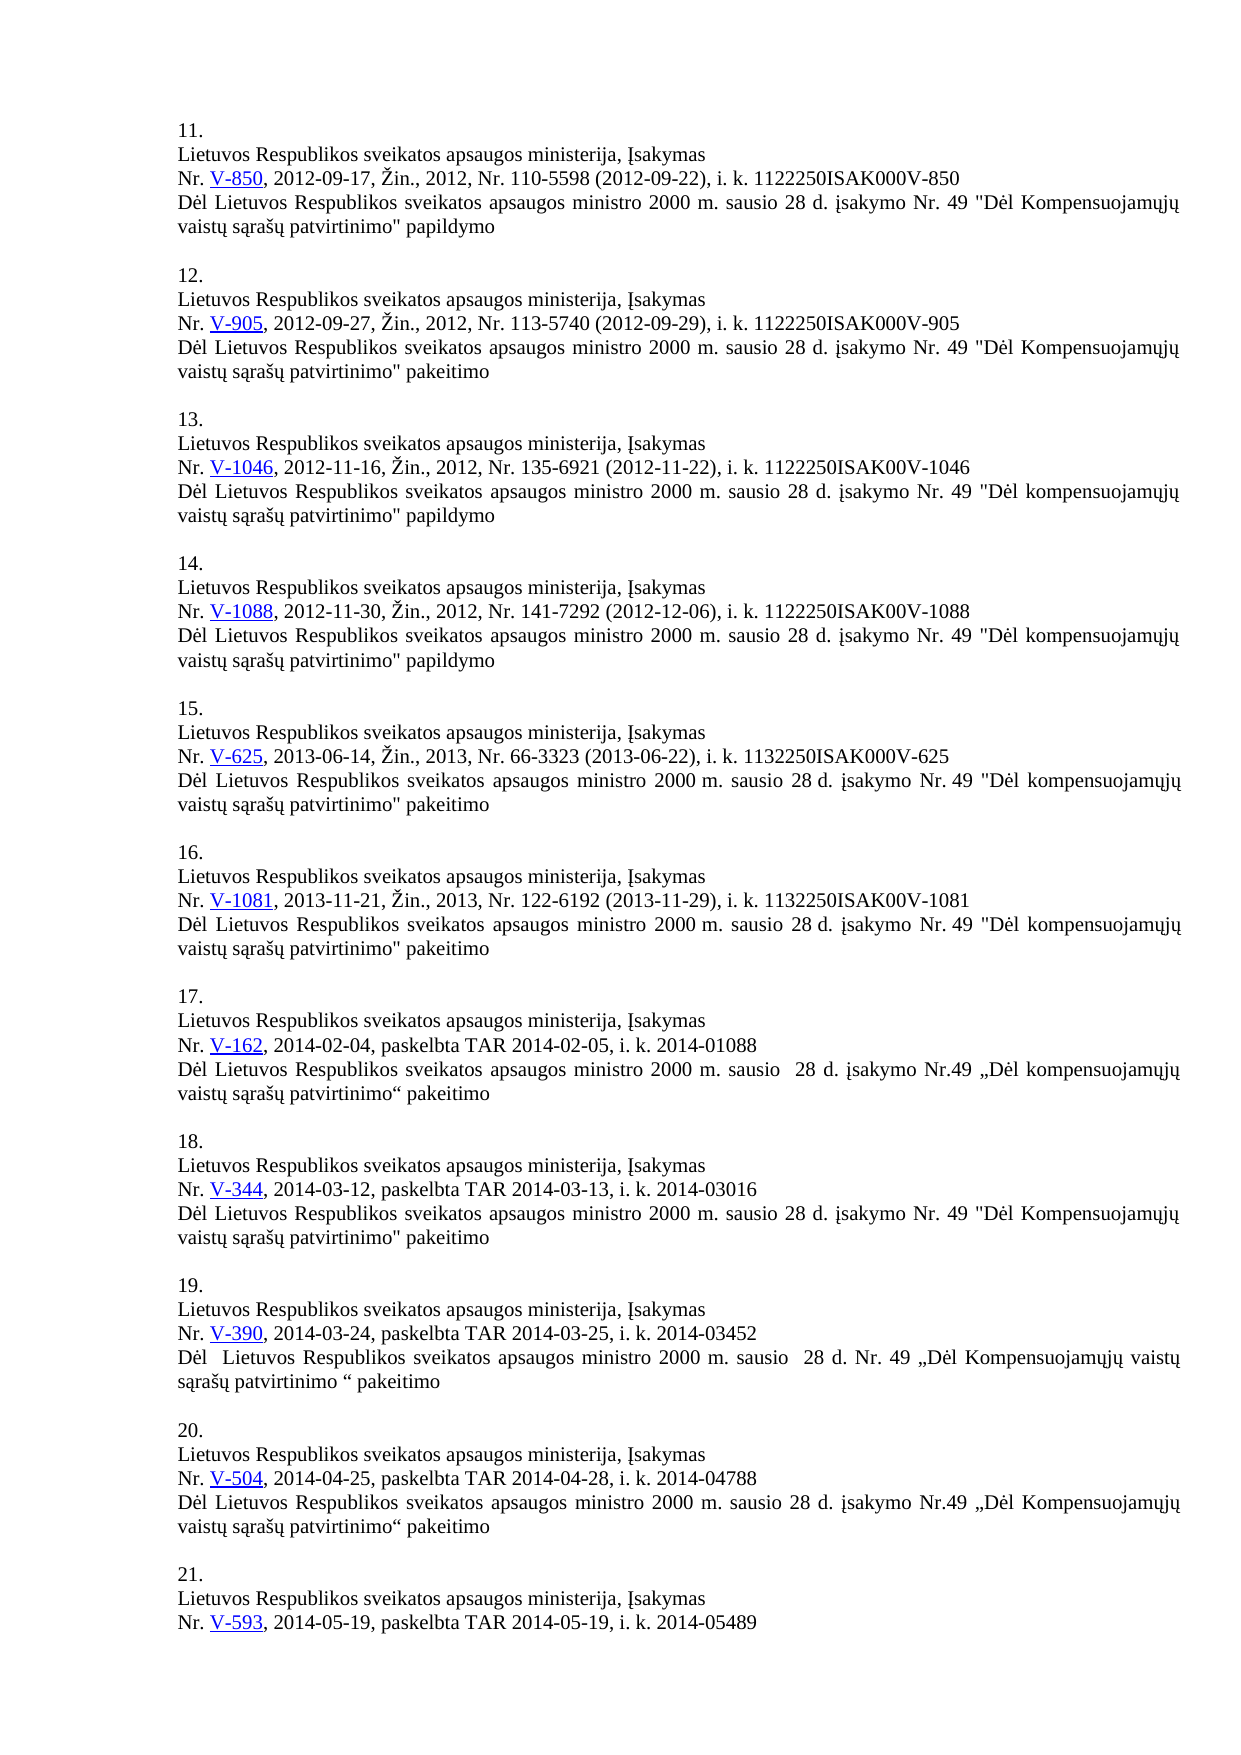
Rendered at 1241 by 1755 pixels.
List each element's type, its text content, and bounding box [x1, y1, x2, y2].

text Lietuvos Respublikos sveikatos apsaugos ministerija, Įsakymas [177, 720, 1181, 744]
text 18. [177, 1129, 1181, 1153]
text 21. [177, 1562, 1181, 1586]
text Dėl Lietuvos Respublikos sveikatos apsaugos ministro 2000 m. sausio 28 d. įsakymo Nr.49 „Dėl kompensuojamųjų vaistų sąrašų patvirtinimo“ pakeitimo [177, 1057, 1181, 1105]
text Lietuvos Respublikos sveikatos apsaugos ministerija, Įsakymas [177, 1008, 1181, 1032]
text Dėl Lietuvos Respublikos sveikatos apsaugos ministro 2000 m. sausio 28 d. įsakymo Nr. 49 "Dėl Kompensuojamųjų vaistų sąrašų patvirtinimo" pakeitimo [177, 1201, 1181, 1249]
text Nr. V-1088, 2012-11-30, Žin., 2012, Nr. 141-7292 (2012-12-06), i. k. 1122250ISAK00V-1088 [177, 599, 1181, 623]
text 19. [177, 1273, 1181, 1297]
text Nr. V-1046, 2012-11-16, Žin., 2012, Nr. 135-6921 (2012-11-22), i. k. 1122250ISAK00V-1046 [177, 455, 1181, 479]
text 17. [177, 984, 1181, 1008]
text 15. [177, 696, 1181, 720]
text 13. [177, 407, 1181, 431]
text 14. [177, 551, 1181, 575]
text 11. [177, 118, 1181, 142]
text Lietuvos Respublikos sveikatos apsaugos ministerija, Įsakymas [177, 575, 1181, 599]
text Nr. V-390, 2014-03-24, paskelbta TAR 2014-03-25, i. k. 2014-03452 [177, 1321, 1181, 1345]
text Nr. V-850, 2012-09-17, Žin., 2012, Nr. 110-5598 (2012-09-22), i. k. 1122250ISAK000V-850 [177, 166, 1181, 190]
text Lietuvos Respublikos sveikatos apsaugos ministerija, Įsakymas [177, 1297, 1181, 1321]
text Lietuvos Respublikos sveikatos apsaugos ministerija, Įsakymas [177, 1442, 1181, 1466]
text Dėl Lietuvos Respublikos sveikatos apsaugos ministro 2000 m. sausio 28 d. įsakymo Nr. 49 "Dėl Kompensuojamųjų vaistų sąrašų patvirtinimo" pakeitimo [177, 335, 1181, 383]
text Lietuvos Respublikos sveikatos apsaugos ministerija, Įsakymas [177, 431, 1181, 455]
text Nr. V-162, 2014-02-04, paskelbta TAR 2014-02-05, i. k. 2014-01088 [177, 1032, 1181, 1057]
text Dėl Lietuvos Respublikos sveikatos apsaugos ministro 2000 m. sausio 28 d. įsakymo Nr. 49 "Dėl kompensuojamųjų vaistų sąrašų patvirtinimo" papildymo [177, 479, 1181, 527]
text Dėl Lietuvos Respublikos sveikatos apsaugos ministro 2000 m. sausio 28 d. įsakymo Nr. 49 "Dėl kompensuojamųjų vaistų sąrašų patvirtinimo" pakeitimo [177, 912, 1181, 960]
text 16. [177, 840, 1181, 864]
text 12. [177, 262, 1181, 287]
text Dėl Lietuvos Respublikos sveikatos apsaugos ministro 2000 m. sausio 28 d. įsakymo Nr. 49 "Dėl Kompensuojamųjų vaistų sąrašų patvirtinimo" papildymo [177, 190, 1181, 238]
text Dėl Lietuvos Respublikos sveikatos apsaugos ministro 2000 m. sausio 28 d. Nr. 49 „Dėl Kompensuojamųjų vaistų sąrašų patvirtinimo “ pakeitimo [177, 1345, 1181, 1393]
text Nr. V-625, 2013-06-14, Žin., 2013, Nr. 66-3323 (2013-06-22), i. k. 1132250ISAK000V-625 [177, 744, 1181, 768]
text Lietuvos Respublikos sveikatos apsaugos ministerija, Įsakymas [177, 142, 1181, 166]
text Nr. V-504, 2014-04-25, paskelbta TAR 2014-04-28, i. k. 2014-04788 [177, 1466, 1181, 1490]
text Nr. V-344, 2014-03-12, paskelbta TAR 2014-03-13, i. k. 2014-03016 [177, 1177, 1181, 1201]
text Dėl Lietuvos Respublikos sveikatos apsaugos ministro 2000 m. sausio 28 d. įsakymo Nr. 49 "Dėl kompensuojamųjų vaistų sąrašų patvirtinimo" pakeitimo [177, 768, 1181, 816]
text 20. [177, 1417, 1181, 1442]
text Dėl Lietuvos Respublikos sveikatos apsaugos ministro 2000 m. sausio 28 d. įsakymo Nr. 49 "Dėl kompensuojamųjų vaistų sąrašų patvirtinimo" papildymo [177, 623, 1181, 672]
text Nr. V-905, 2012-09-27, Žin., 2012, Nr. 113-5740 (2012-09-29), i. k. 1122250ISAK000V-905 [177, 311, 1181, 335]
text Nr. V-1081, 2013-11-21, Žin., 2013, Nr. 122-6192 (2013-11-29), i. k. 1132250ISAK00V-1081 [177, 888, 1181, 912]
text Lietuvos Respublikos sveikatos apsaugos ministerija, Įsakymas [177, 287, 1181, 311]
text Lietuvos Respublikos sveikatos apsaugos ministerija, Įsakymas [177, 1153, 1181, 1177]
text Lietuvos Respublikos sveikatos apsaugos ministerija, Įsakymas [177, 864, 1181, 888]
text Dėl Lietuvos Respublikos sveikatos apsaugos ministro 2000 m. sausio 28 d. įsakymo Nr.49 „Dėl Kompensuojamųjų vaistų sąrašų patvirtinimo“ pakeitimo [177, 1490, 1181, 1538]
text Lietuvos Respublikos sveikatos apsaugos ministerija, Įsakymas [177, 1586, 1181, 1610]
text Nr. V-593, 2014-05-19, paskelbta TAR 2014-05-19, i. k. 2014-05489 [177, 1610, 1181, 1634]
